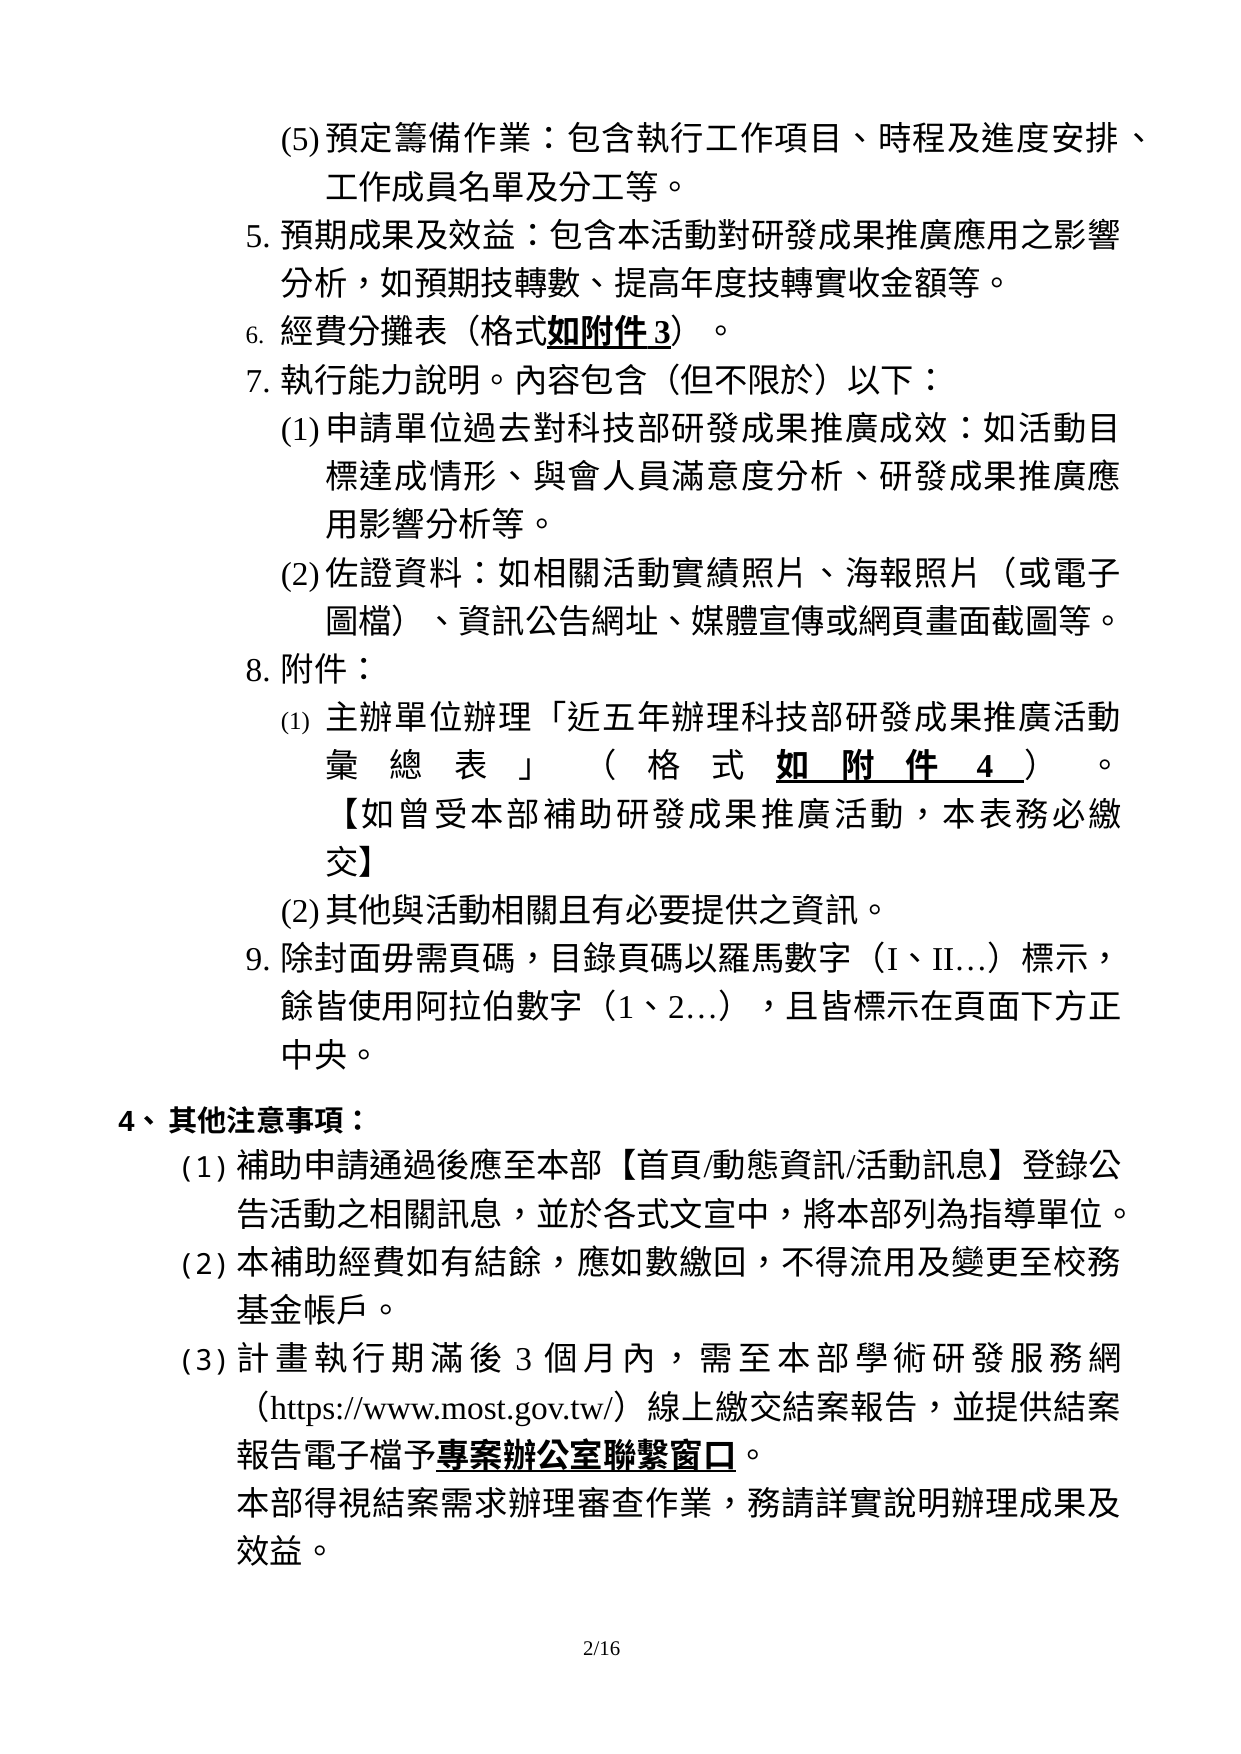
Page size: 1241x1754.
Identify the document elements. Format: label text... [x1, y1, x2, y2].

list 其他與活動相關且有必要提供之資訊。 [281, 884, 1122, 932]
list 預期成果及效益：包含本活動對研發成果推廣應用之影響分析，如預期技轉數、提高年度技轉實收金額等。 [245, 209, 1122, 305]
text 本部得視結案需求辦理審查作業，務請詳實說明辦理成果及效益。 [236, 1477, 1122, 1573]
list 經費分攤表（格式如附件3）。 [245, 305, 1122, 353]
list 預定籌備作業：包含執行工作項目、時程及進度安排、工作成員名單及分工等。 [281, 112, 1122, 209]
subtitle 其他注意事項： [118, 1077, 1122, 1139]
list 補助申請通過後應至本部【首頁/動態資訊/活動訊息】登錄公告活動之相關訊息，並於各式文宣中，將本部列為指導單位。 [177, 1139, 1122, 1236]
list 主辦單位辦理「近五年辦理科技部研發成果推廣活動彙總表」（格式如附件4）。 【如曾受本部補助研發成果推廣活動，本表務必繳交】 [281, 691, 1122, 884]
list 本補助經費如有結餘，應如數繳回，不得流用及變更至校務基金帳戶。 [177, 1236, 1122, 1332]
list 計畫執行期滿後3個月內，需至本部學術研發服務網（https://www.most.gov.tw/）線上繳交結案報告，並提供結案報告電子檔予專案辦公室聯繫窗口。 [177, 1332, 1122, 1477]
list 附件： [245, 643, 1122, 691]
list 申請單位過去對科技部研發成果推廣成效：如活動目標達成情形、與會人員滿意度分析、研發成果推廣應用影響分析等。 [281, 402, 1122, 546]
list 佐證資料：如相關活動實績照片、海報照片（或電子圖檔）、資訊公告網址、媒體宣傳或網頁畫面截圖等。 [281, 546, 1122, 643]
list 執行能力說明。內容包含（但不限於）以下： [245, 353, 1122, 402]
list 除封面毋需頁碼，目錄頁碼以羅馬數字（I、II…）標示，餘皆使用阿拉伯數字（1、2…），且皆標示在頁面下方正中央。 [245, 932, 1122, 1077]
